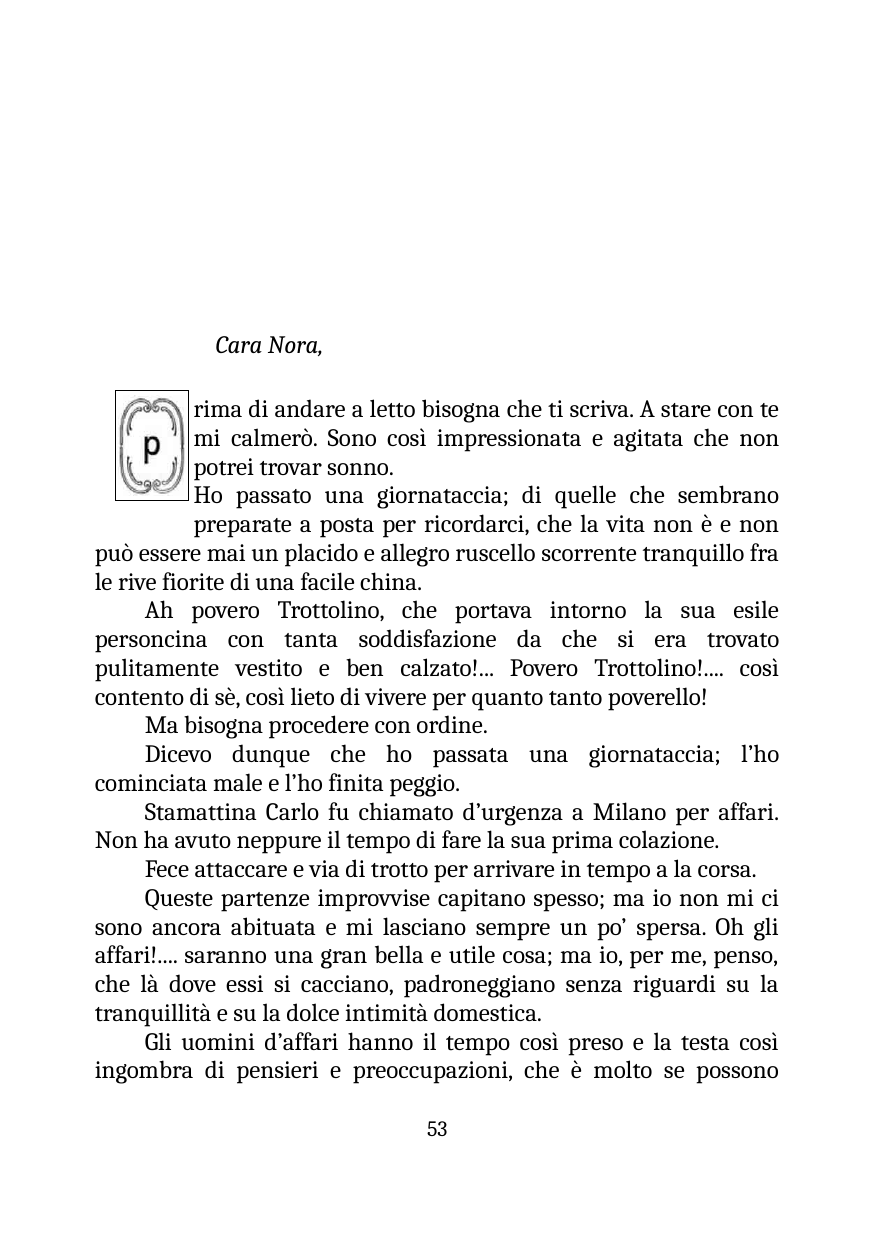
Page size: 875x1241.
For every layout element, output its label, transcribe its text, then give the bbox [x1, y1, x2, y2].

text Cara Nora, [165, 331, 779, 359]
text Fece attaccare e via di trotto per arrivare in tempo a la corsa. [94, 855, 779, 884]
text Ho passato una giornataccia; di quelle che sembrano preparate a posta per ricordarci, che la vita non è e non può essere mai un placido e allegro ruscello scorrente tranquillo fra le rive fiorite di una facile china. [94, 481, 779, 596]
text [116, 391, 188, 500]
picture [117, 395, 186, 496]
text Dicevo dunque che ho passata una giornataccia; l’ho cominciata male e l’ho finita peggio. [94, 740, 779, 797]
text Ma bisogna procedere con ordine. [94, 711, 779, 740]
text Gli uomini d’affari hanno il tempo così preso e la testa così ingombra di pensieri e preoccupazioni, che è molto se possono [94, 1027, 779, 1085]
text Stamattina Carlo fu chiamato d’urgenza a Milano per affari. Non ha avuto neppure il tempo di fare la sua prima colazione. [94, 797, 779, 855]
text Queste partenze improvvise capitano spesso; ma io non mi ci sono ancora abituata e mi lasciano sempre un po’ spersa. Oh gli affari!.... saranno una gran bella e utile cosa; ma io, per me, penso, che là dove essi si cacciano, padroneggiano senza riguardi su la tranquillità e su la dolce intimità domestica. [94, 884, 779, 1027]
text Ah povero Trottolino, che portava intorno la sua esile personcina con tanta soddisfazione da che si era trovato pulitamente vestito e ben calzato!... Povero Trottolino!.... così contento di sè, così lieto di vivere per quanto tanto poverello! [94, 596, 779, 711]
text rima di andare a letto bisogna che ti scriva. A stare con te mi calmerò. Sono così impressionata e agitata che non potrei trovar sonno. [189, 395, 779, 481]
